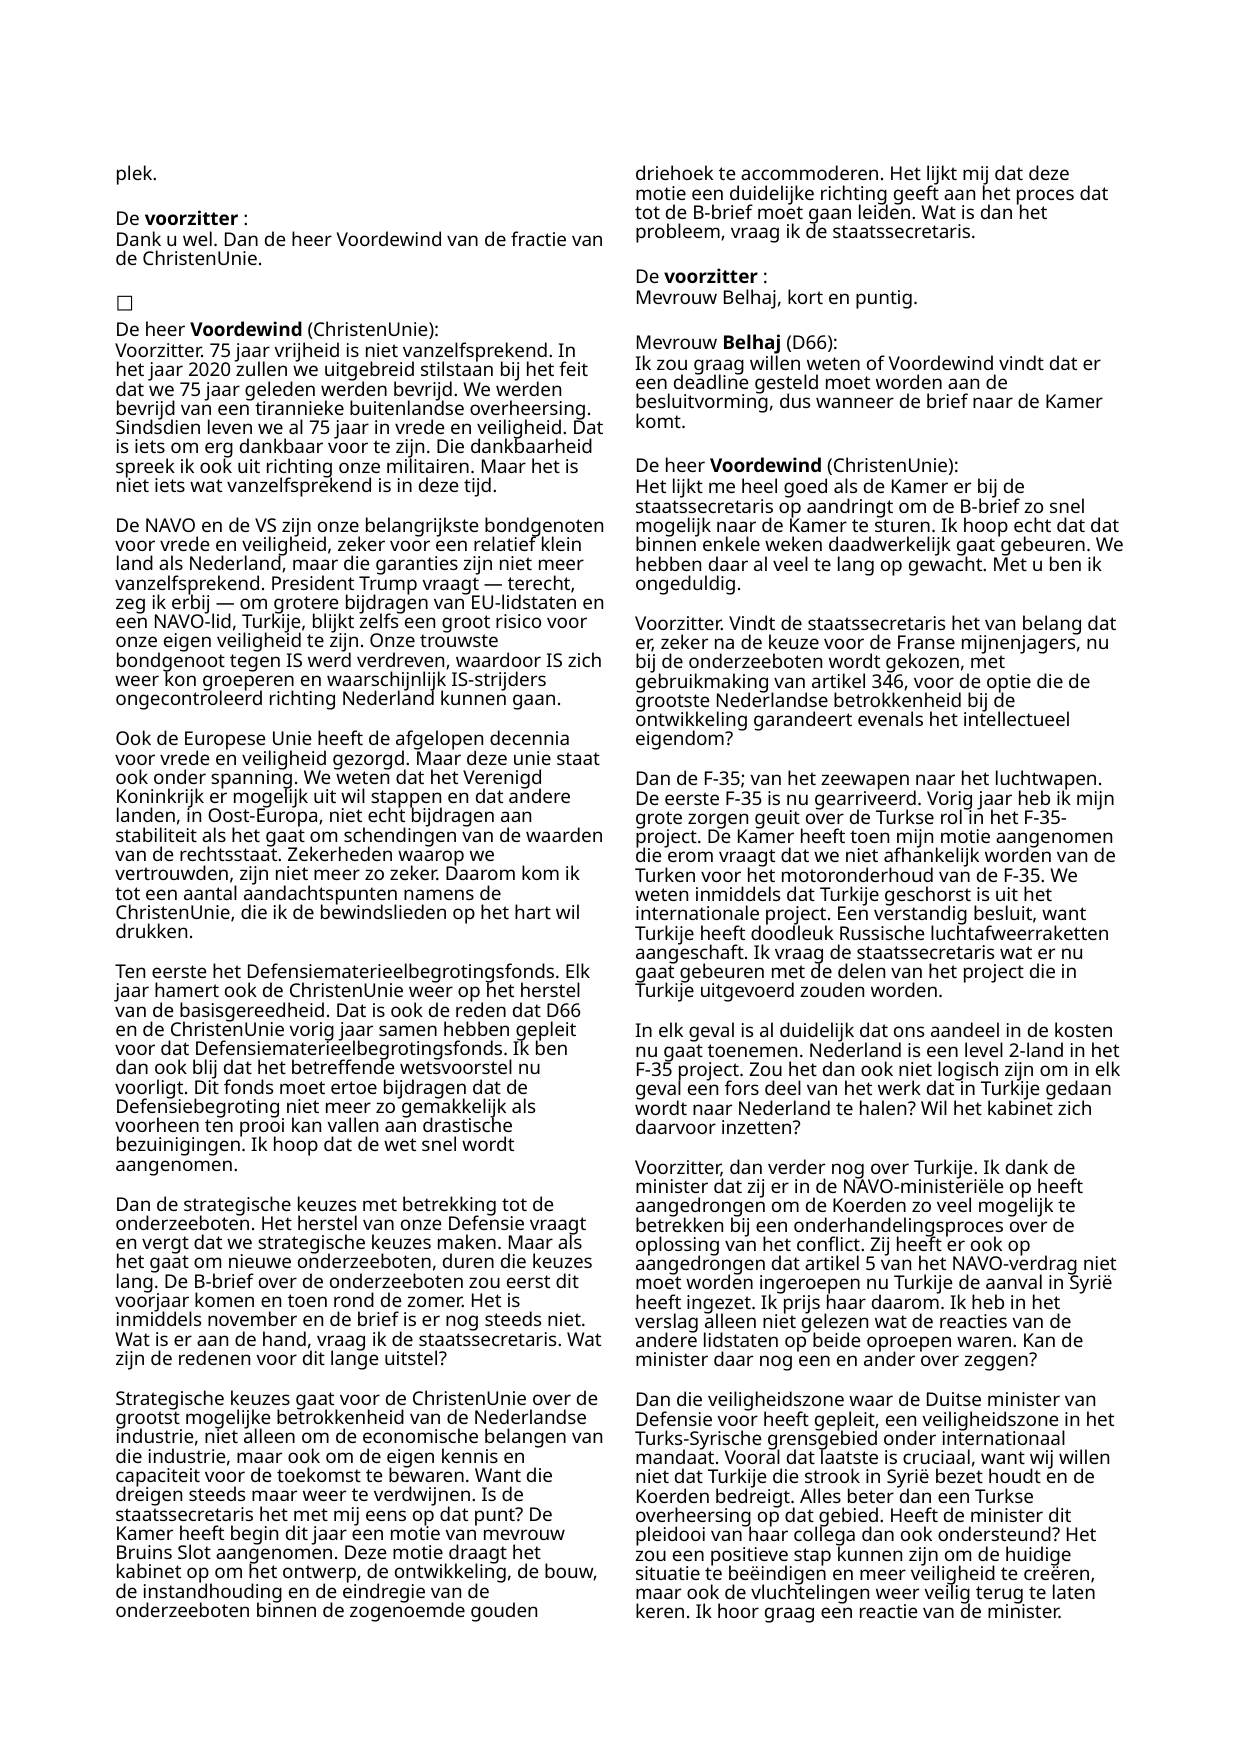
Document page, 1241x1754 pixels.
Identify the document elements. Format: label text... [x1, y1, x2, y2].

text Mevrouw Belhaj, kort en puntig. [635, 289, 1125, 308]
text Dan de strategische keuzes met betrekking tot de onderzeeboten. Het herstel van onze Defensie vraagt en vergt dat we strategische keuzes maken. Maar als het gaat om nieuwe onderzeeboten, duren die keuzes lang. De B-brief over de onderzeeboten zou eerst dit voorjaar komen en toen rond de zomer. Het is inmiddels november en de brief is er nog steeds niet. Wat is er aan de hand, vraag ik de staatssecretaris. Wat zijn de redenen voor dit lange uitstel? [115, 1196, 605, 1369]
text driehoek te accommoderen. Het lijkt mij dat deze motie een duidelijke richting geeft aan het proces dat tot de B-brief moet gaan leiden. Wat is dan het probleem, vraag ik de staatssecretaris. [635, 165, 1125, 242]
text ⬜ [115, 291, 605, 316]
text Dank u wel. Dan de heer Voordewind van de fractie van de ChristenUnie. [115, 231, 605, 270]
text De voorzitter : [635, 263, 1125, 289]
text plek. [115, 165, 605, 184]
text In elk geval is al duidelijk dat ons aandeel in de kosten nu gaat toenemen. Nederland is een level 2-land in het F-35 project. Zou het dan ook niet logisch zijn om in elk geval een fors deel van het werk dat in Turkije gedaan wordt naar Nederland te halen? Wil het kabinet zich daarvoor inzetten? [635, 1022, 1125, 1138]
text Ten eerste het Defensiematerieelbegrotingsfonds. Elk jaar hamert ook de ChristenUnie weer op het herstel van de basisgereedheid. Dat is ook de reden dat D66 en de ChristenUnie vorig jaar samen hebben gepleit voor dat Defensiematerieelbegrotingsfonds. Ik ben dan ook blij dat het betreffende wetsvoorstel nu voorligt. Dit fonds moet ertoe bijdragen dat de Defensiebegroting niet meer zo gemakkelijk als voorheen ten prooi kan vallen aan drastische bezuinigingen. Ik hoop dat de wet snel wordt aangenomen. [115, 963, 605, 1175]
text Dan die veiligheidszone waar de Duitse minister van Defensie voor heeft gepleit, een veiligheidszone in het Turks-Syrische grensgebied onder internationaal mandaat. Vooral dat laatste is cruciaal, want wij willen niet dat Turkije die strook in Syrië bezet houdt en de Koerden bedreigt. Alles beter dan een Turkse overheersing op dat gebied. Heeft de minister dit pleidooi van haar collega dan ook ondersteund? Het zou een positieve stap kunnen zijn om de huidige situatie te beëindigen en meer veiligheid te creëren, maar ook de vluchtelingen weer veilig terug te laten keren. Ik hoor graag een reactie van de minister. [635, 1391, 1125, 1623]
text De voorzitter : [115, 205, 605, 231]
text Strategische keuzes gaat voor de ChristenUnie over de grootst mogelijke betrokkenheid van de Nederlandse industrie, niet alleen om de economische belangen van die industrie, maar ook om de eigen kennis en capaciteit voor de toekomst te bewaren. Want die dreigen steeds maar weer te verdwijnen. Is de staatssecretaris het met mij eens op dat punt? De Kamer heeft begin dit jaar een motie van mevrouw Bruins Slot aangenomen. Deze motie draagt het kabinet op om het ontwerp, de ontwikkeling, de bouw, de instandhouding en de eindregie van de onderzeeboten binnen de zogenoemde gouden [115, 1390, 605, 1621]
text Mevrouw Belhaj (D66): [635, 329, 1125, 355]
text Voorzitter. 75 jaar vrijheid is niet vanzelfsprekend. In het jaar 2020 zullen we uitgebreid stilstaan bij het feit dat we 75 jaar geleden werden bevrijd. We werden bevrijd van een tirannieke buitenlandse overheersing. Sindsdien leven we al 75 jaar in vrede en veiligheid. Dat is iets om erg dankbaar voor te zijn. Die dankbaarheid spreek ik ook uit richting onze militairen. Maar het is niet iets wat vanzelfsprekend is in deze tijd. [115, 342, 605, 496]
text De heer Voordewind (ChristenUnie): [115, 316, 605, 342]
text Voorzitter, dan verder nog over Turkije. Ik dank de minister dat zij er in de NAVO-ministeriële op heeft aangedrongen om de Koerden zo veel mogelijk te betrekken bij een onderhandelingsproces over de oplossing van het conflict. Zij heeft er ook op aangedrongen dat artikel 5 van het NAVO-verdrag niet moet worden ingeroepen nu Turkije de aanval in Syrië heeft ingezet. Ik prijs haar daarom. Ik heb in het verslag alleen niet gelezen wat de reacties van de andere lidstaten op beide oproepen waren. Kan de minister daar nog een en ander over zeggen? [635, 1159, 1125, 1371]
text Ik zou graag willen weten of Voordewind vindt dat er een deadline gesteld moet worden aan de besluitvorming, dus wanneer de brief naar de Kamer komt. [635, 355, 1125, 432]
text De heer Voordewind (ChristenUnie): [635, 453, 1125, 478]
text Voorzitter. Vindt de staatssecretaris het van belang dat er, zeker na de keuze voor de Franse mijnenjagers, nu bij de onderzeeboten wordt gekozen, met gebruikmaking van artikel 346, voor de optie die de grootste Nederlandse betrokkenheid bij de ontwikkeling garandeert evenals het intellectueel eigendom? [635, 615, 1125, 750]
text Ook de Europese Unie heeft de afgelopen decennia voor vrede en veiligheid gezorgd. Maar deze unie staat ook onder spanning. We weten dat het Verenigd Koninkrijk er mogelijk uit wil stappen en dat andere landen, in Oost-Europa, niet echt bijdragen aan stabiliteit als het gaat om schendingen van de waarden van de rechtsstaat. Zekerheden waarop we vertrouwden, zijn niet meer zo zeker. Daarom kom ik tot een aantal aandachtspunten namens de ChristenUnie, die ik de bewindslieden op het hart wil drukken. [115, 730, 605, 942]
text Dan de F-35; van het zeewapen naar het luchtwapen. De eerste F-35 is nu gearriveerd. Vorig jaar heb ik mijn grote zorgen geuit over de Turkse rol in het F-35-project. De Kamer heeft toen mijn motie aangenomen die erom vraagt dat we niet afhankelijk worden van de Turken voor het motoronderhoud van de F-35. We weten inmiddels dat Turkije geschorst is uit het internationale project. Een verstandig besluit, want Turkije heeft doodleuk Russische luchtafweerraketten aangeschaft. Ik vraag de staatssecretaris wat er nu gaat gebeuren met de delen van het project die in Turkije uitgevoerd zouden worden. [635, 770, 1125, 1002]
text De NAVO en de VS zijn onze belangrijkste bondgenoten voor vrede en veiligheid, zeker voor een relatief klein land als Nederland, maar die garanties zijn niet meer vanzelfsprekend. President Trump vraagt — terecht, zeg ik erbij — om grotere bijdragen van EU-lidstaten en een NAVO-lid, Turkije, blijkt zelfs een groot risico voor onze eigen veiligheid te zijn. Onze trouwste bondgenoot tegen IS werd verdreven, waardoor IS zich weer kon groeperen en waarschijnlijk IS-strijders ongecontroleerd richting Nederland kunnen gaan. [115, 517, 605, 709]
text Het lijkt me heel goed als de Kamer er bij de staatssecretaris op aandringt om de B-brief zo snel mogelijk naar de Kamer te sturen. Ik hoop echt dat dat binnen enkele weken daadwerkelijk gaat gebeuren. We hebben daar al veel te lang op gewacht. Met u ben ik ongeduldig. [635, 478, 1125, 594]
